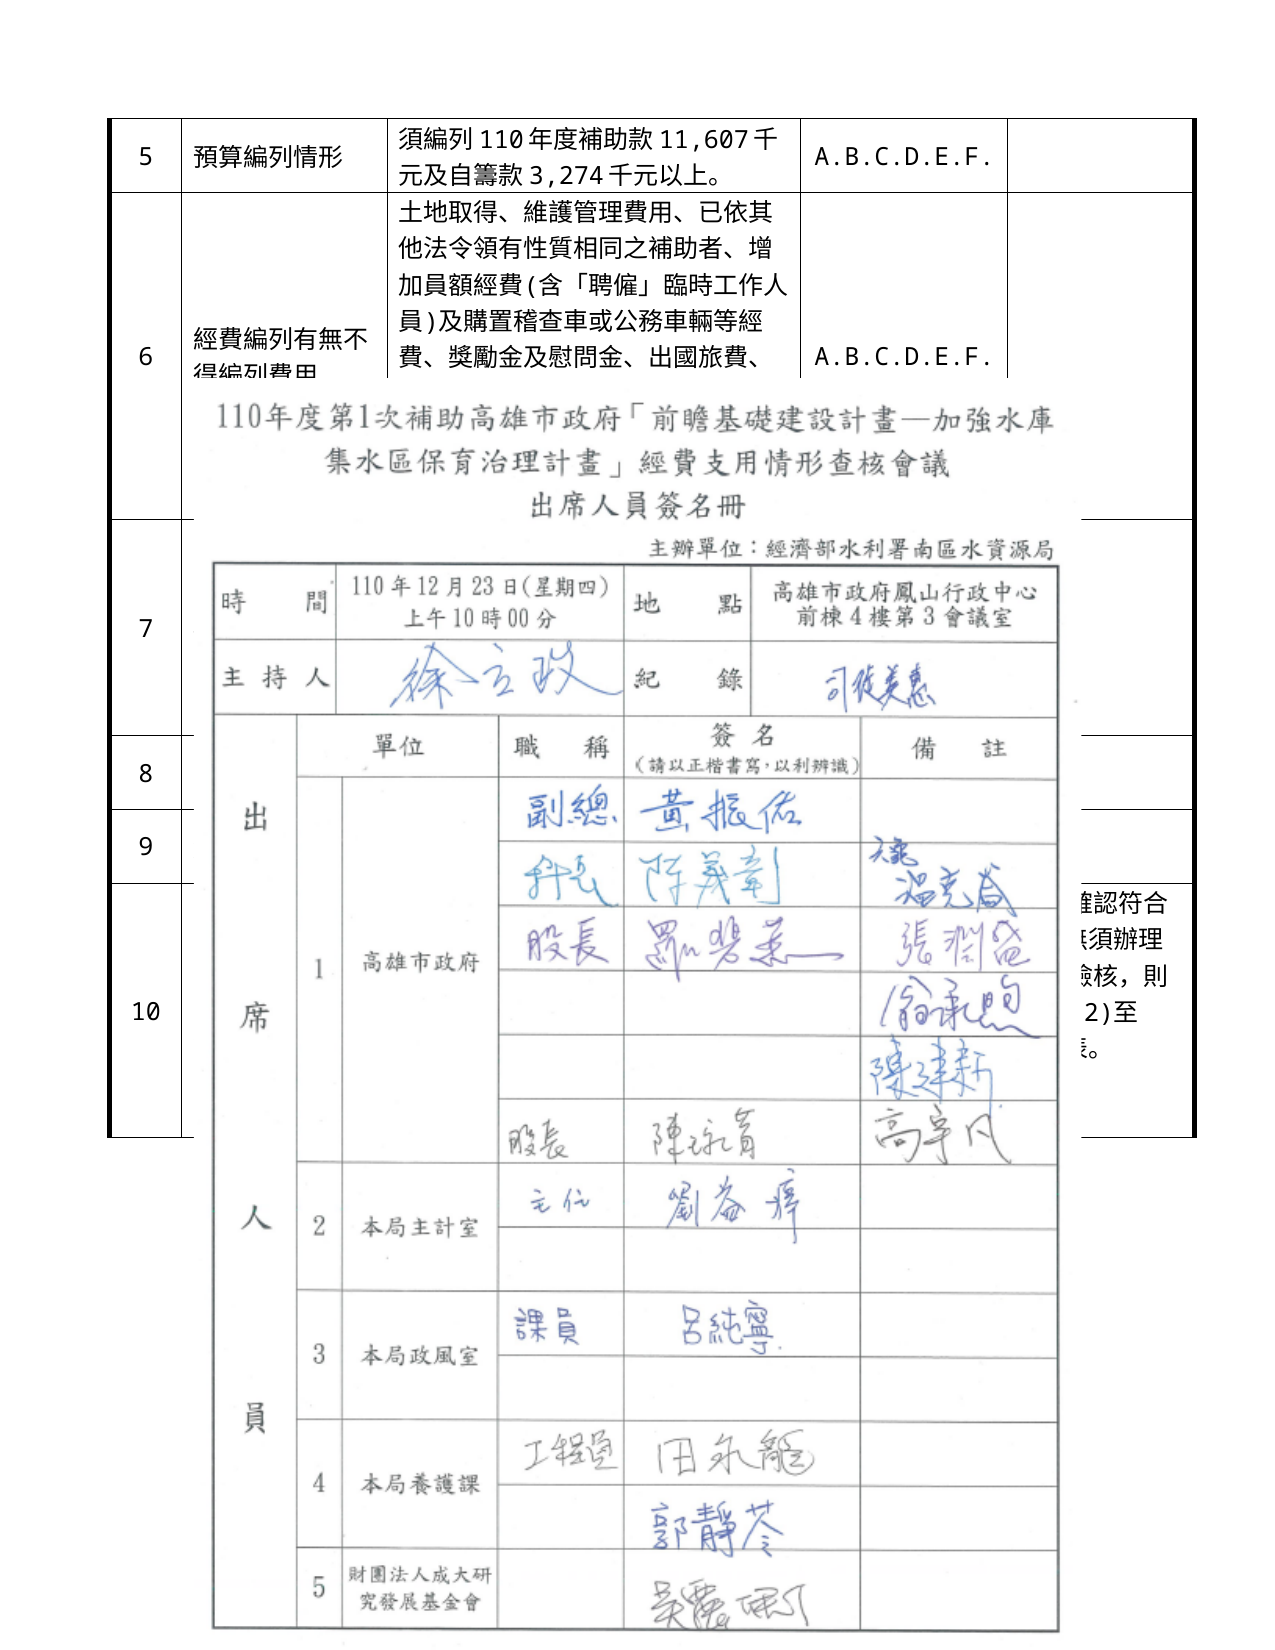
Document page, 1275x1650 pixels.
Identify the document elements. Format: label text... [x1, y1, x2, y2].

table_cell 已支用補助款額度 [182, 736, 193, 809]
table_cell 6 [112, 193, 181, 519]
table_cell 5 [112, 119, 181, 192]
table_cell 須編列110年度補助款11,607千元及自籌款3,274千元以上。 [388, 119, 800, 192]
table_cell 經費核銷情形 [182, 810, 193, 882]
table_cell [1008, 193, 1192, 519]
table_cell 7 [112, 520, 181, 735]
table_cell [1082, 520, 1192, 735]
table_cell 土地取得、維護管理費用、已依其他法令領有性質相同之補助者、增加員額經費(含「聘僱」臨時工作人員)及購置稽查車或公務車輛等經費、獎勵金及慰問金、出國旅費、捐助支出、每件（組、份）超過新臺幣一百元之宣導品(例紀念品、工作服【帽】等)或其他顯與計畫需求不符之項目。 [388, 193, 800, 378]
table_cell [1082, 810, 1192, 882]
table_cell [1082, 736, 1192, 809]
table_cell 10 [112, 884, 181, 1137]
table_cell 如經確認符合(1)無須辦理生態檢核，則免填(2)至(6)表。 [1082, 884, 1192, 1137]
table_cell A.B.C.D.E.F. [801, 193, 1007, 378]
table_cell 補助款請領額度 [182, 520, 193, 735]
table_cell 8 [112, 736, 181, 809]
table_cell A.B.C.D.E.F. [801, 119, 1007, 192]
table_cell 預算編列情形 [182, 119, 387, 192]
table_cell [1008, 119, 1192, 192]
table_cell 經費編列有無不得編列費用 [182, 193, 387, 519]
table_cell 生態檢核辦理情形 [182, 884, 193, 1137]
table_cell 9 [112, 810, 181, 882]
